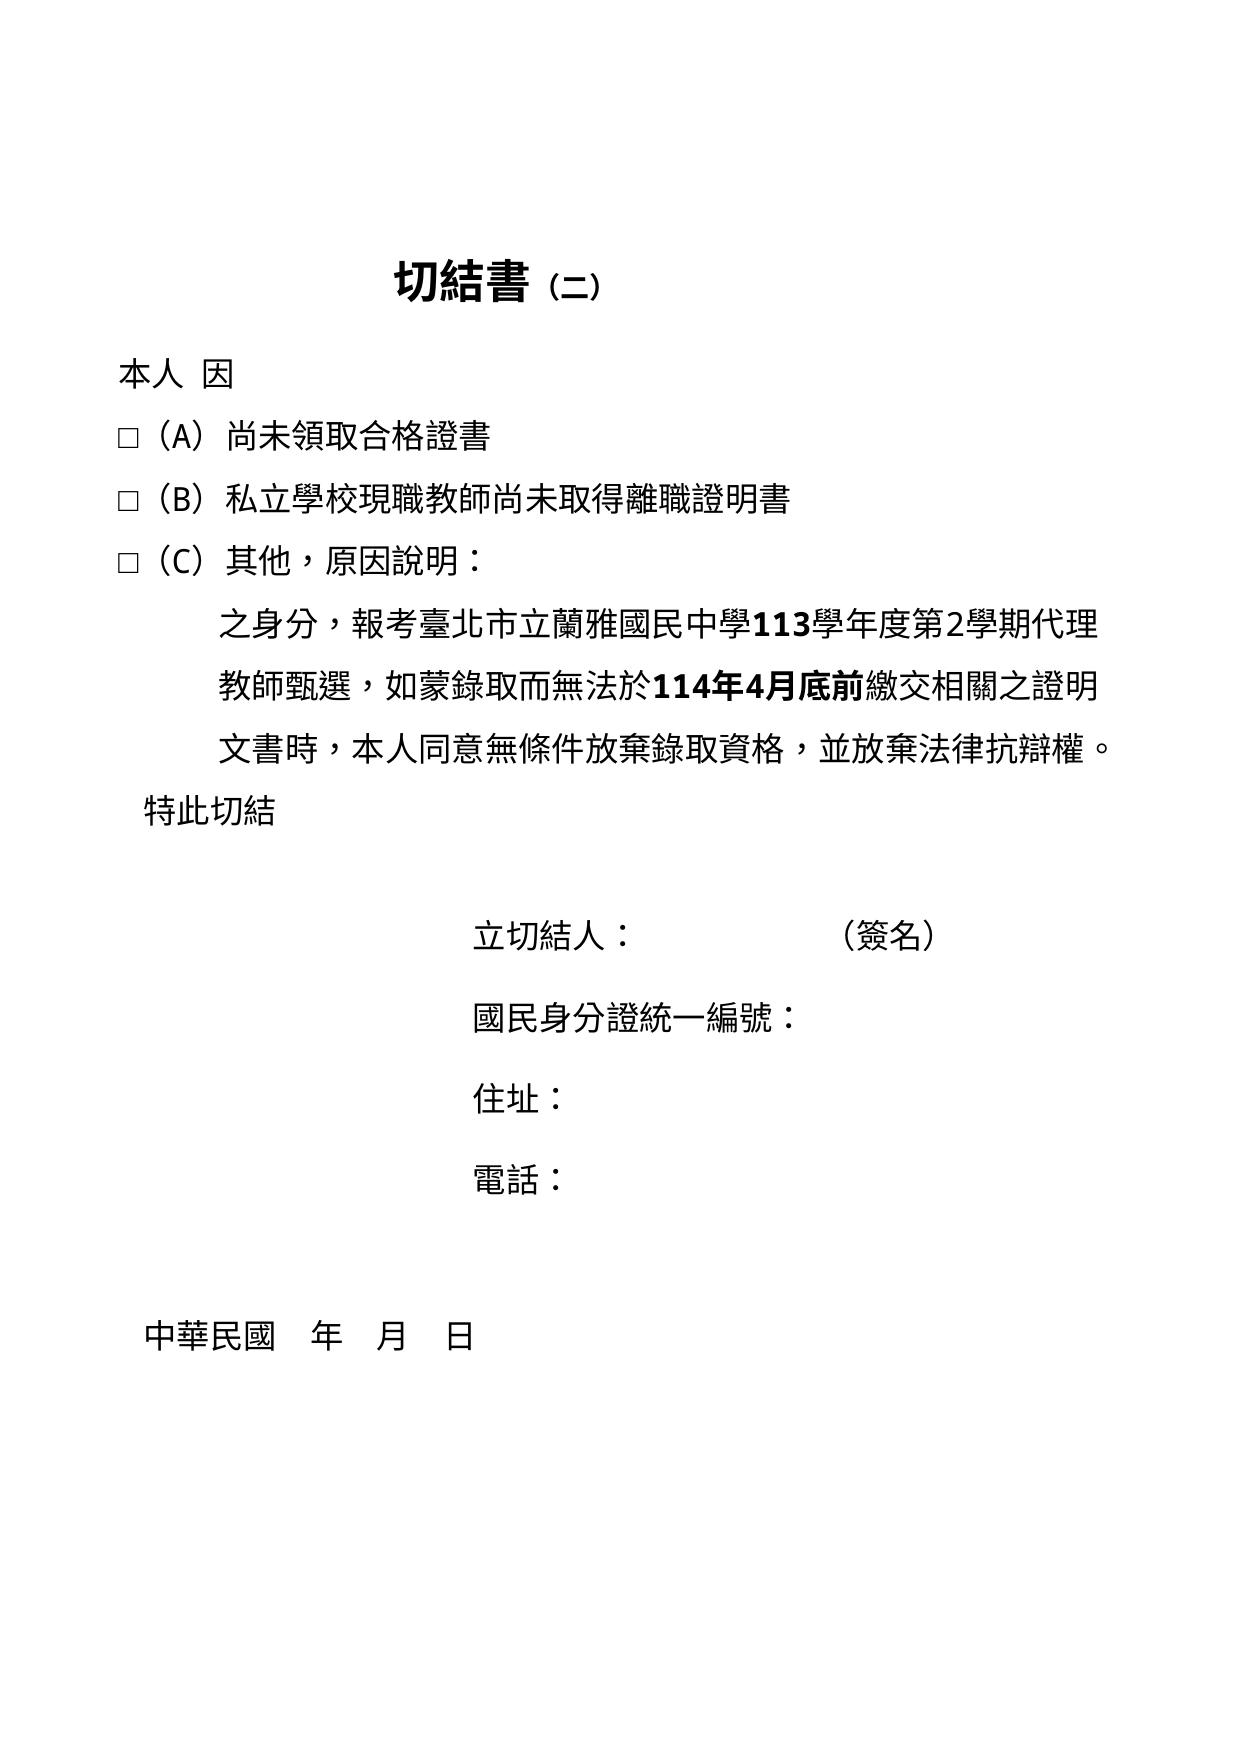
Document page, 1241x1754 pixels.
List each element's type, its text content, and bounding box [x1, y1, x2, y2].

text □（B）私立學校現職教師尚未取得離職證明書 [118, 455, 1122, 518]
text 中華民國 年 月 日 [143, 1293, 1122, 1355]
text 切結書（二） [118, 205, 1122, 330]
text □（A）尚未領取合格證書 [118, 393, 1122, 455]
text 本人 因 [118, 330, 1122, 393]
text 之身分，報考臺北市立蘭雅國民中學113學年度第2學期代理教師甄選，如蒙錄取而無法於114年4月底前繳交相關之證明文書時，本人同意無條件放棄錄取資格，並放棄法律抗辯權。 [218, 580, 1122, 768]
text □（C）其他，原因說明： [118, 518, 1122, 580]
text 特此切結 [143, 768, 1122, 830]
text 電話： [143, 1137, 1122, 1199]
text 住址： [143, 1055, 1122, 1118]
text 立切結人： （簽名） [143, 893, 1122, 955]
text 國民身分證統一編號： [143, 974, 1122, 1037]
